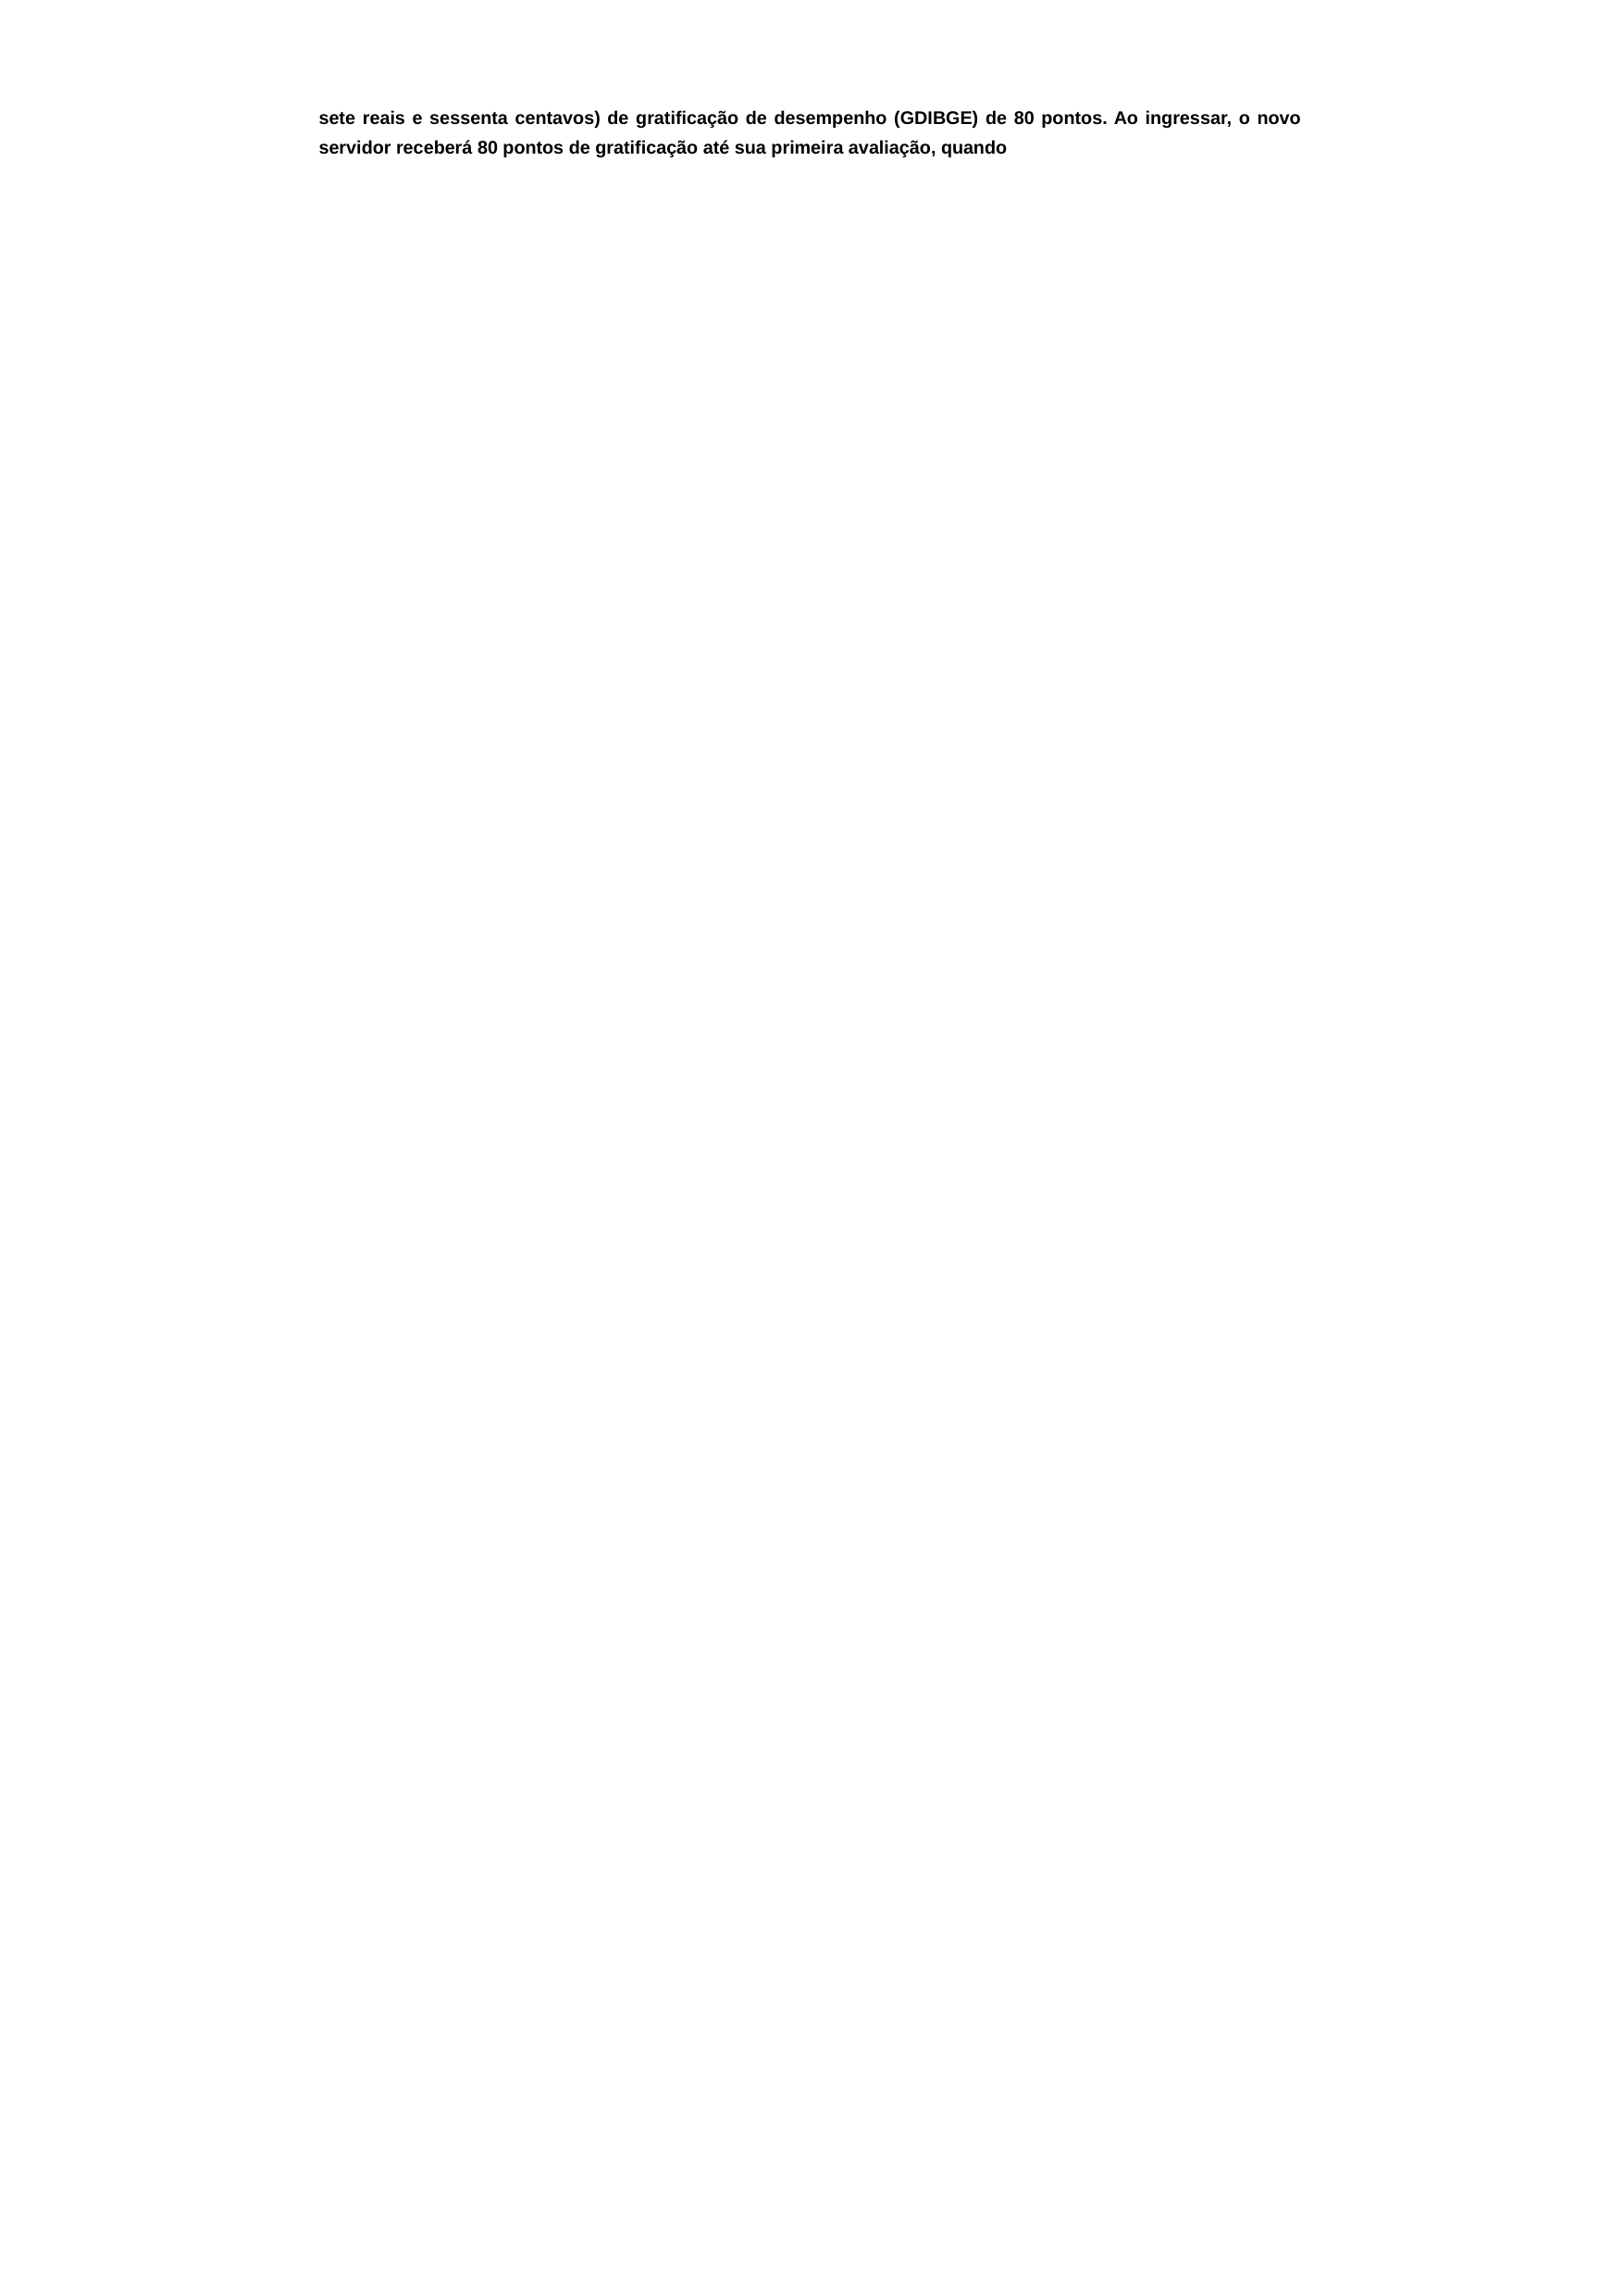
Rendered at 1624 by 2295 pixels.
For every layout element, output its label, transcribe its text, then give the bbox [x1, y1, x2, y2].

text sete reais e sessenta centavos) de gratificação de desempenho (GDIBGE) de 80 pontos. Ao ingressar, o novo servidor receberá 80 pontos de gratificação até sua primeira avaliação, quando [318, 101, 1303, 159]
